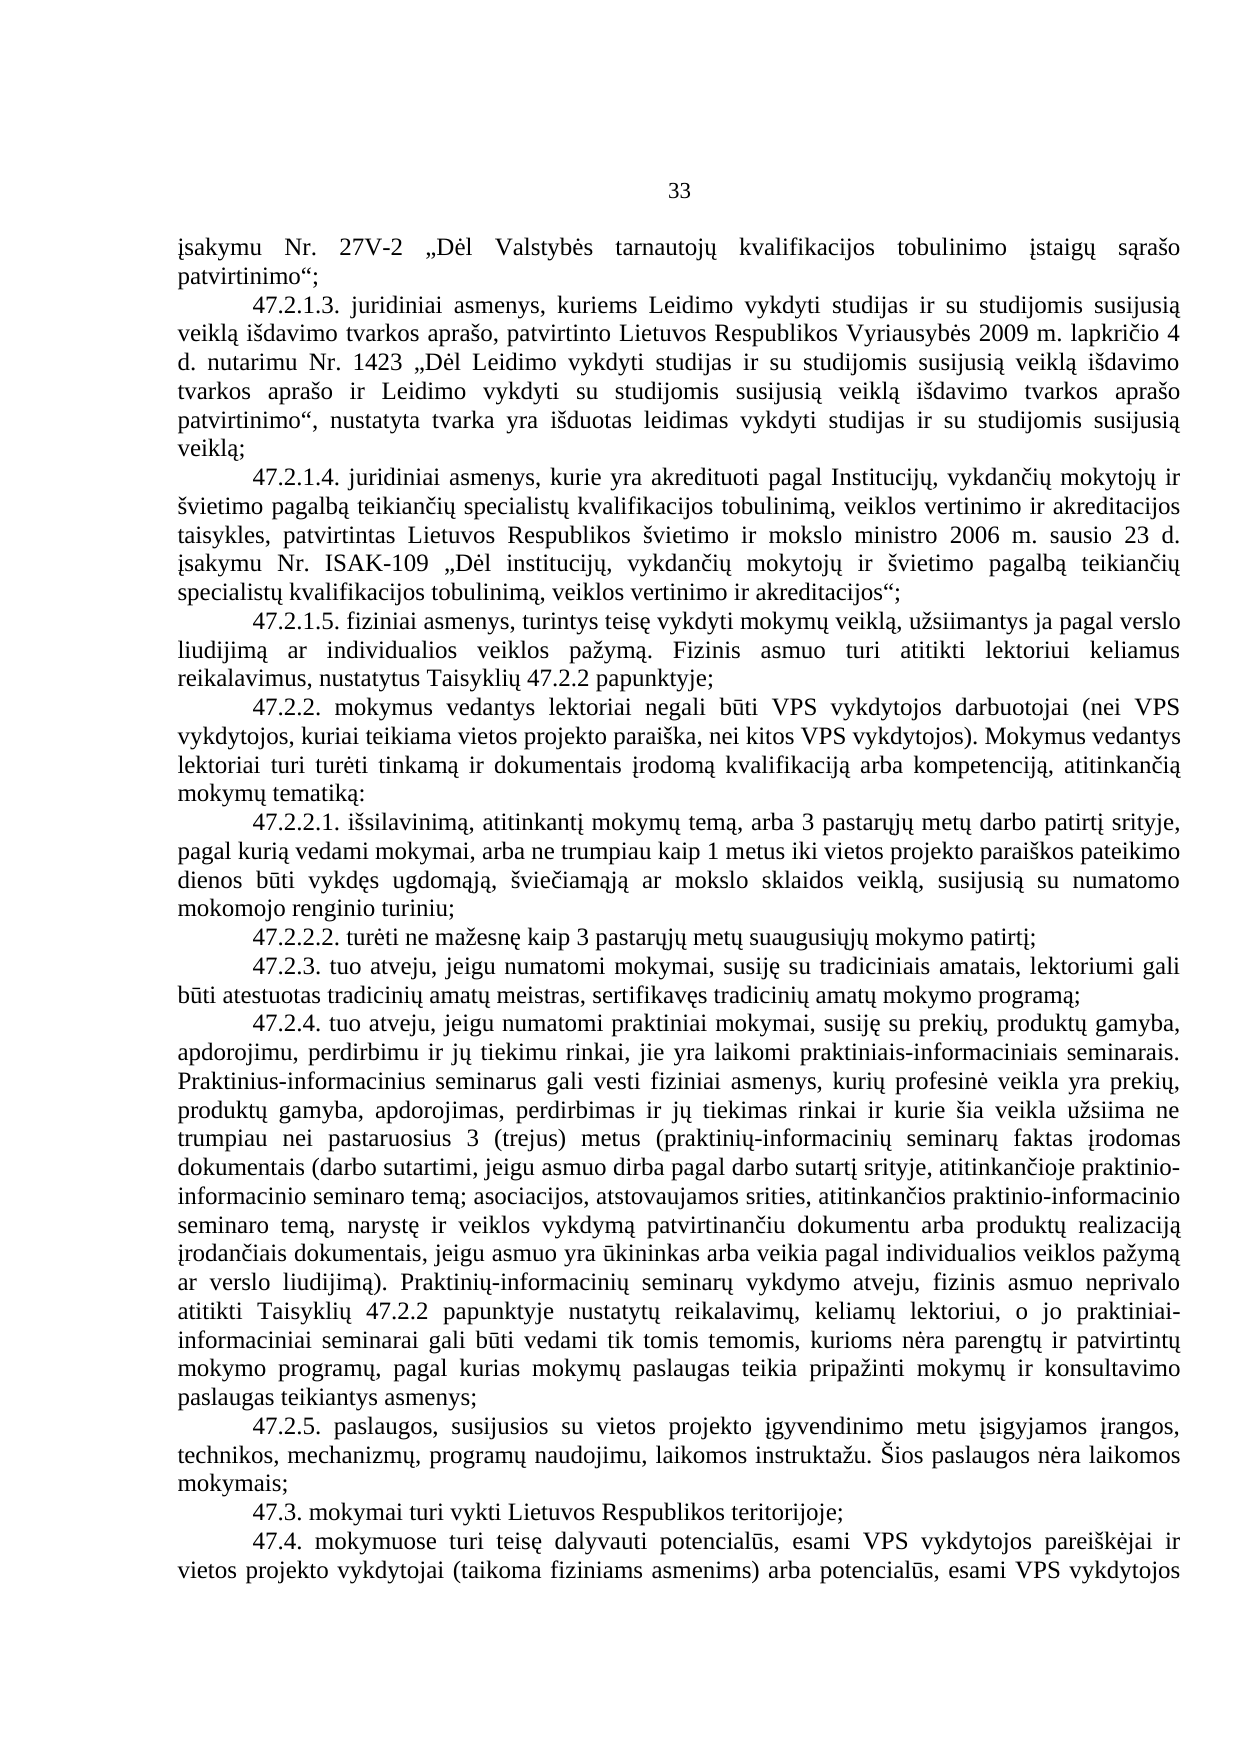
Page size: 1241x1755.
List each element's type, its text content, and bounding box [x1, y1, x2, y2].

text 47.2.3. tuo atveju, jeigu numatomi mokymai, susiję su tradiciniais amatais, lektoriumi gali būti atestuotas tradicinių amatų meistras, sertifikavęs tradicinių amatų mokymo programą; [177, 951, 1181, 1008]
text 47.3. mokymai turi vykti Lietuvos Respublikos teritorijoje; [177, 1497, 1181, 1526]
text 47.2.5. paslaugos, susijusios su vietos projekto įgyvendinimo metu įsigyjamos įrangos, technikos, mechanizmų, programų naudojimu, laikomos instruktažu. Šios paslaugos nėra laikomos mokymais; [177, 1411, 1181, 1497]
text 47.2.1.4. juridiniai asmenys, kurie yra akredituoti pagal Institucijų, vykdančių mokytojų ir švietimo pagalbą teikiančių specialistų kvalifikacijos tobulinimą, veiklos vertinimo ir akreditacijos taisykles, patvirtintas Lietuvos Respublikos švietimo ir mokslo ministro 2006 m. sausio 23 d. įsakymu Nr. ISAK-109 „Dėl institucijų, vykdančių mokytojų ir švietimo pagalbą teikiančių specialistų kvalifikacijos tobulinimą, veiklos vertinimo ir akreditacijos“; [177, 462, 1181, 606]
text 47.2.2.2. turėti ne mažesnę kaip 3 pastarųjų metų suaugusiųjų mokymo patirtį; [177, 922, 1181, 951]
text 47.2.1.5. fiziniai asmenys, turintys teisę vykdyti mokymų veiklą, užsiimantys ja pagal verslo liudijimą ar individualios veiklos pažymą. Fizinis asmuo turi atitikti lektoriui keliamus reikalavimus, nustatytus Taisyklių 47.2.2 papunktyje; [177, 606, 1181, 692]
text 47.2.2. mokymus vedantys lektoriai negali būti VPS vykdytojos darbuotojai (nei VPS vykdytojos, kuriai teikiama vietos projekto paraiška, nei kitos VPS vykdytojos). Mokymus vedantys lektoriai turi turėti tinkamą ir dokumentais įrodomą kvalifikaciją arba kompetenciją, atitinkančią mokymų tematiką: [177, 692, 1181, 807]
text 47.2.1.3. juridiniai asmenys, kuriems Leidimo vykdyti studijas ir su studijomis susijusią veiklą išdavimo tvarkos aprašo, patvirtinto Lietuvos Respublikos Vyriausybės 2009 m. lapkričio 4 d. nutarimu Nr. 1423 „Dėl Leidimo vykdyti studijas ir su studijomis susijusią veiklą išdavimo tvarkos aprašo ir Leidimo vykdyti su studijomis susijusią veiklą išdavimo tvarkos aprašo patvirtinimo“, nustatyta tvarka yra išduotas leidimas vykdyti studijas ir su studijomis susijusią veiklą; [177, 290, 1181, 462]
text 47.2.4. tuo atveju, jeigu numatomi praktiniai mokymai, susiję su prekių, produktų gamyba, apdorojimu, perdirbimu ir jų tiekimu rinkai, jie yra laikomi praktiniais-informaciniais seminarais. Praktinius-informacinius seminarus gali vesti fiziniai asmenys, kurių profesinė veikla yra prekių, produktų gamyba, apdorojimas, perdirbimas ir jų tiekimas rinkai ir kurie šia veikla užsiima ne trumpiau nei pastaruosius 3 (trejus) metus (praktinių-informacinių seminarų faktas įrodomas dokumentais (darbo sutartimi, jeigu asmuo dirba pagal darbo sutartį srityje, atitinkančioje praktinio-informacinio seminaro temą; asociacijos, atstovaujamos srities, atitinkančios praktinio-informacinio seminaro temą, narystę ir veiklos vykdymą patvirtinančiu dokumentu arba produktų realizaciją įrodančiais dokumentais, jeigu asmuo yra ūkininkas arba veikia pagal individualios veiklos pažymą ar verslo liudijimą). Praktinių-informacinių seminarų vykdymo atveju, fizinis asmuo neprivalo atitikti Taisyklių 47.2.2 papunktyje nustatytų reikalavimų, keliamų lektoriui, o jo praktiniai-informaciniai seminarai gali būti vedami tik tomis temomis, kurioms nėra parengtų ir patvirtintų mokymo programų, pagal kurias mokymų paslaugas teikia pripažinti mokymų ir konsultavimo paslaugas teikiantys asmenys; [177, 1008, 1181, 1411]
text 47.4. mokymuose turi teisę dalyvauti potencialūs, esami VPS vykdytojos pareiškėjai ir vietos projekto vykdytojai (taikoma fiziniams asmenims) arba potencialūs, esami VPS vykdytojos [177, 1526, 1181, 1583]
text įsakymu Nr. 27V-2 „Dėl Valstybės tarnautojų kvalifikacijos tobulinimo įstaigų sąrašo patvirtinimo“; [177, 232, 1181, 290]
text 47.2.2.1. išsilavinimą, atitinkantį mokymų temą, arba 3 pastarųjų metų darbo patirtį srityje, pagal kurią vedami mokymai, arba ne trumpiau kaip 1 metus iki vietos projekto paraiškos pateikimo dienos būti vykdęs ugdomąją, šviečiamąją ar mokslo sklaidos veiklą, susijusią su numatomo mokomojo renginio turiniu; [177, 807, 1181, 922]
